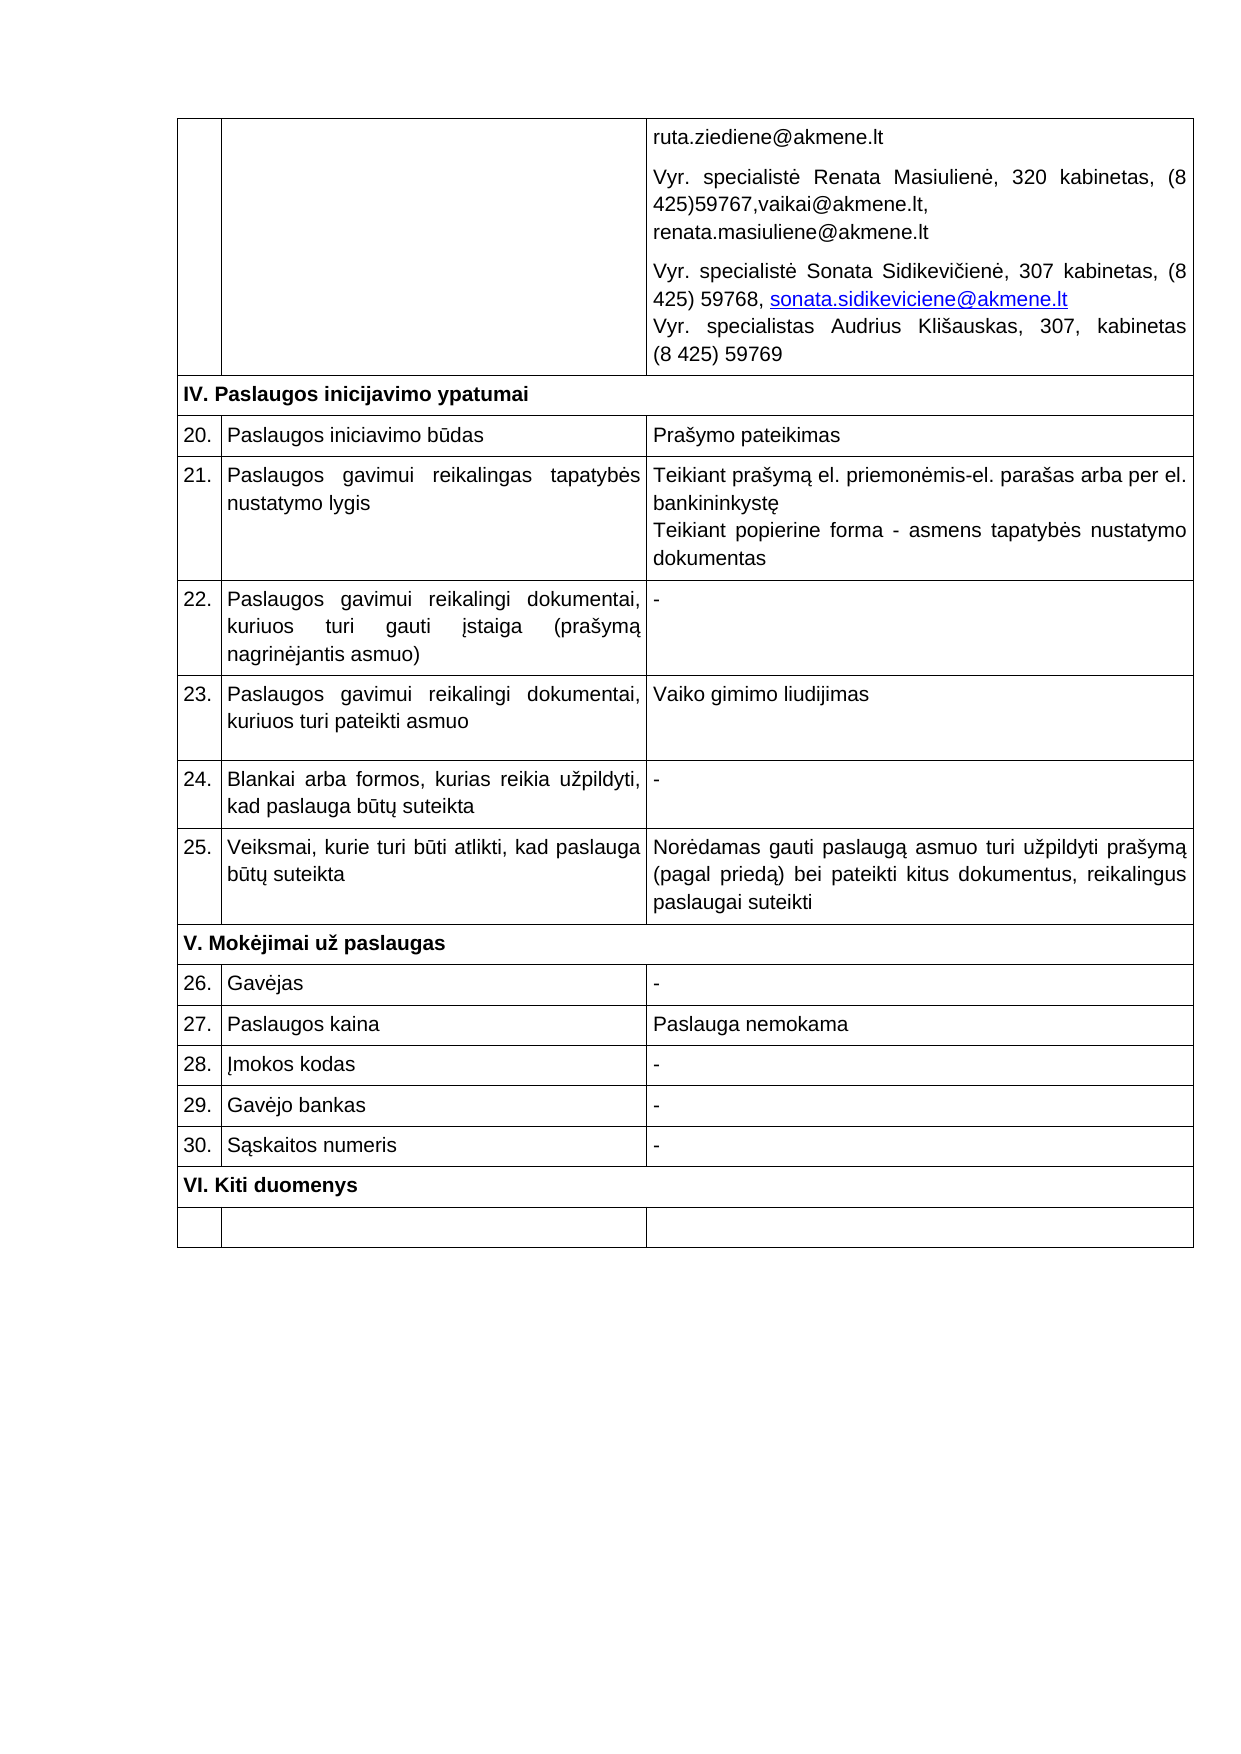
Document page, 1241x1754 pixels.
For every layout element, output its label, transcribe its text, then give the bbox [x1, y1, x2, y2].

table_cell Teikiant prašymą el. priemonėmis-el. parašas arba per el. bankininkystę Teikiant popierine forma - asmens tapatybės nustatymo dokumentas [647, 457, 1193, 579]
table_cell 23. [178, 676, 221, 760]
table_cell V. Mokėjimai už paslaugas [178, 925, 1193, 964]
table_cell Prašymo pateikimas [647, 416, 1193, 456]
table_cell Gavėjo bankas [222, 1086, 646, 1126]
table_cell Blankai arba formos, kurias reikia užpildyti, kad paslauga būtų suteikta [222, 761, 646, 828]
table_cell 26. [178, 965, 221, 1004]
table_cell Paslaugos gavimui reikalingas tapatybės nustatymo lygis [222, 457, 646, 579]
table_cell [647, 1208, 1193, 1247]
table_cell - [647, 1127, 1193, 1166]
table_cell - [647, 581, 1193, 675]
table_cell 24. [178, 761, 221, 828]
table_cell 29. [178, 1086, 221, 1126]
table_cell 27. [178, 1006, 221, 1045]
table_cell - [647, 761, 1193, 828]
table_cell - [647, 965, 1193, 1004]
table_cell 30. [178, 1127, 221, 1166]
table_cell [222, 119, 646, 375]
table_cell [178, 1208, 221, 1247]
table_cell Paslauga nemokama [647, 1006, 1193, 1045]
table_cell Paslaugos gavimui reikalingi dokumentai, kuriuos turi gauti įstaiga (prašymą nagrinėjantis asmuo) [222, 581, 646, 675]
table_cell Gavėjas [222, 965, 646, 1004]
table_cell 22. [178, 581, 221, 675]
table_cell VI. Kiti duomenys [178, 1167, 1193, 1207]
table_cell - [647, 1046, 1193, 1085]
table_cell [178, 119, 221, 375]
table_cell Paslaugos iniciavimo būdas [222, 416, 646, 456]
table_cell ruta.ziediene@akmene.lt Vyr. specialistė Renata Masiulienė, 320 kabinetas, (8 425)59767,vaikai@akmene.lt, renata.masiuliene@akmene.lt Vyr. specialistė Sonata Sidikevičienė, 307 kabinetas, (8 425) 59768, sonata.sidikeviciene@akmene.lt Vyr. specialistas Audrius Klišauskas, 307, kabinetas (8 425) 59769 [647, 119, 1193, 375]
table_cell 21. [178, 457, 221, 579]
table_cell Vaiko gimimo liudijimas [647, 676, 1193, 760]
table_cell - [647, 1086, 1193, 1126]
table_cell 28. [178, 1046, 221, 1085]
table_cell IV. Paslaugos inicijavimo ypatumai [178, 376, 1193, 415]
table_cell Norėdamas gauti paslaugą asmuo turi užpildyti prašymą (pagal priedą) bei pateikti kitus dokumentus, reikalingus paslaugai suteikti [647, 829, 1193, 924]
table_cell Veiksmai, kurie turi būti atlikti, kad paslauga būtų suteikta [222, 829, 646, 924]
table_cell Paslaugos gavimui reikalingi dokumentai, kuriuos turi pateikti asmuo [222, 676, 646, 760]
table_cell Sąskaitos numeris [222, 1127, 646, 1166]
table_cell 25. [178, 829, 221, 924]
table_cell Paslaugos kaina [222, 1006, 646, 1045]
table_cell 20. [178, 416, 221, 456]
table_cell Įmokos kodas [222, 1046, 646, 1085]
table_cell [222, 1208, 646, 1247]
